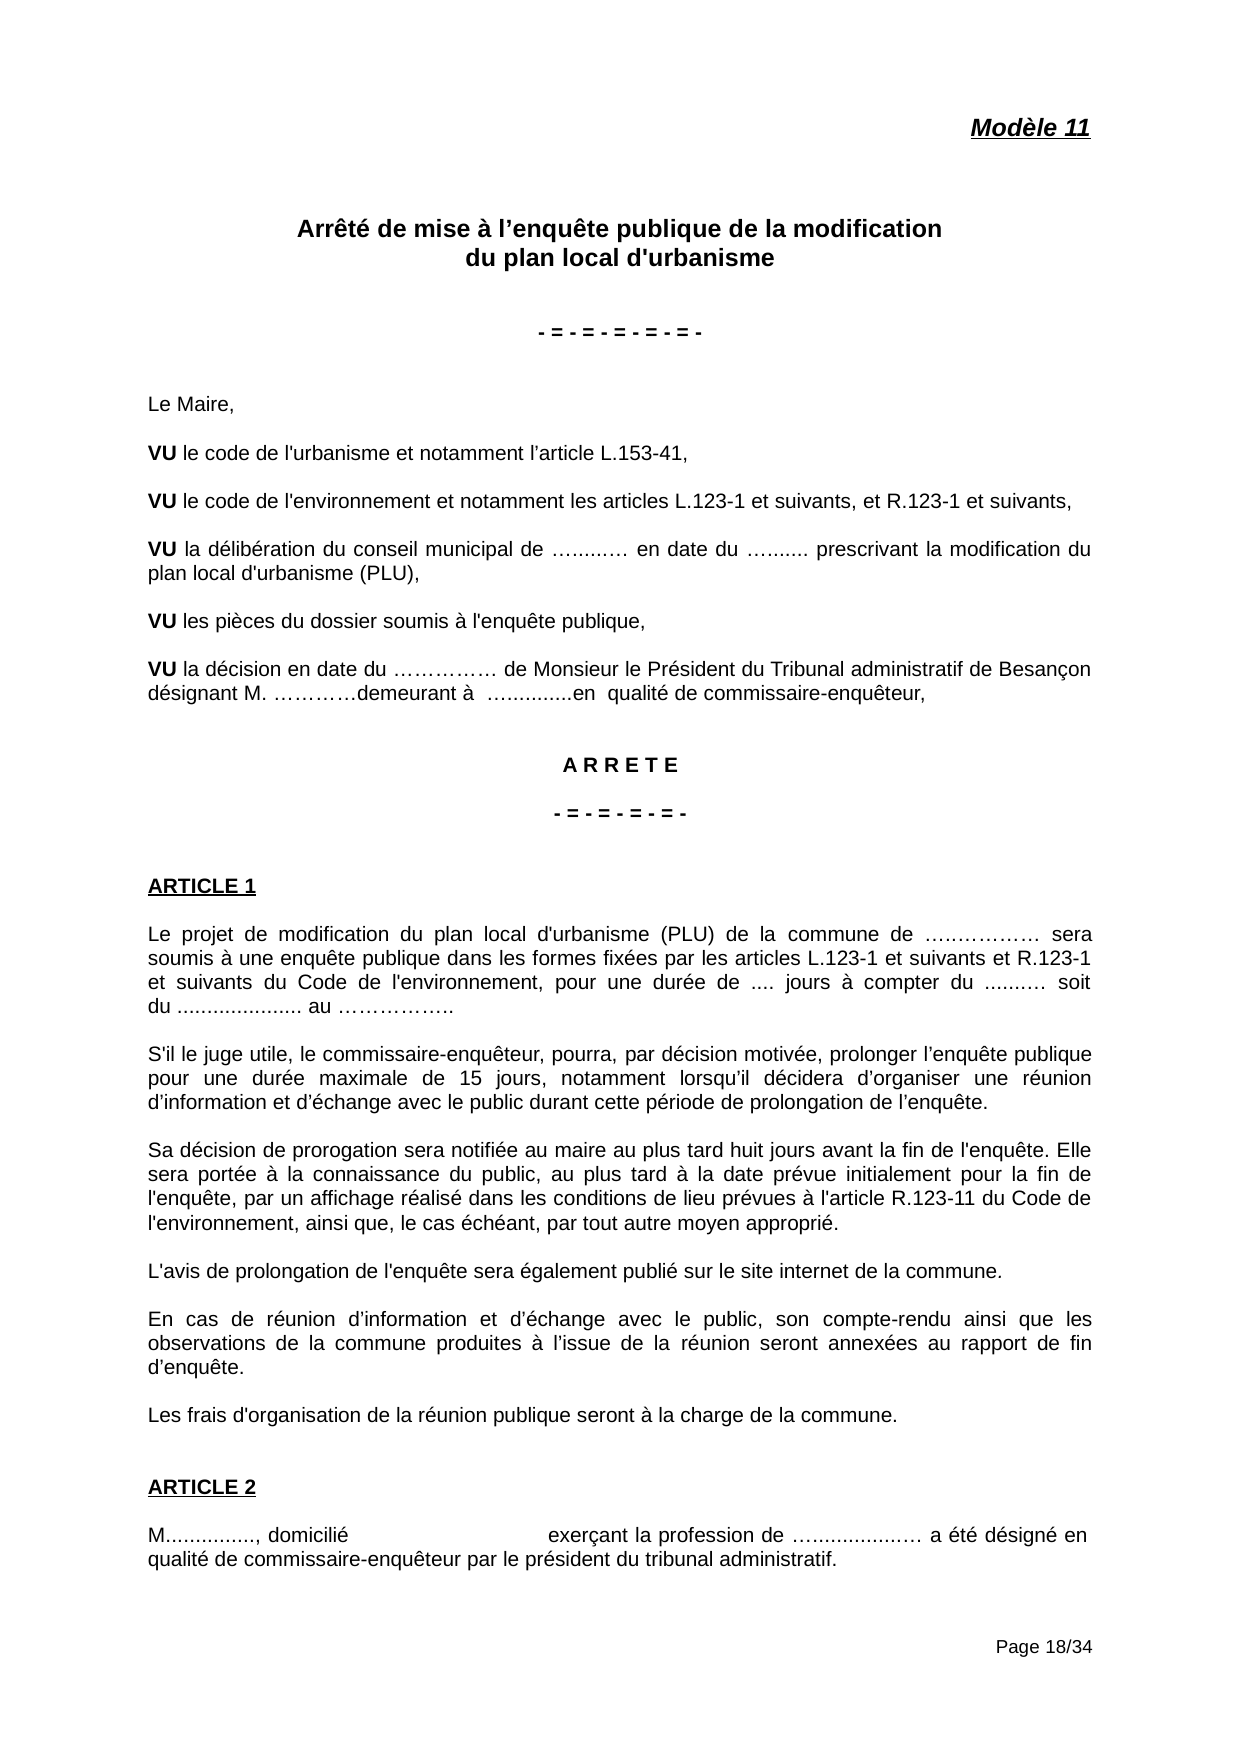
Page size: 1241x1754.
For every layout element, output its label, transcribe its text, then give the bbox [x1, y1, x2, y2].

text VU le code de l'urbanisme et notamment l’article L.153-41, [148, 440, 1093, 464]
text A R R E T E [148, 753, 1093, 777]
text Le projet de modification du plan local d'urbanisme (PLU) de la commune de …..………… sera soumis à une enquête publique dans les formes fixées par les articles L.123-1 et suivants et R.123-1 et suivants du Code de l'environnement, pour une durée de .... jours à compter du .......… soit du ..................... au …………….. [148, 922, 1093, 1018]
text VU la décision en date du …………… de Monsieur le Président du Tribunal administratif de Besançon désignant M. …………demeurant à …...........en qualité de commissaire-enquêteur, [148, 657, 1093, 705]
text Les frais d'organisation de la réunion publique seront à la charge de la commune. [148, 1403, 1093, 1427]
text S'il le juge utile, le commissaire-enquêteur, pourra, par décision motivée, prolonger l’enquête publique pour une durée maximale de 15 jours, notamment lorsqu’il décidera d’organiser une réunion d’information et d’échange avec le public durant cette période de prolongation de l’enquête. [148, 1042, 1093, 1114]
text ARTICLE 2 [148, 1475, 1093, 1499]
text L'avis de prolongation de l'enquête sera également publié sur le site internet de la commune. [148, 1258, 1093, 1283]
list M..............., domicilié exerçant la profession de …...............… a été désigné en qualité de commissaire-enquêteur par le président du tribunal administratif. [148, 1523, 1093, 1571]
text VU la délibération du conseil municipal de …......… en date du …....... prescrivant la modification du plan local d'urbanisme (PLU), [148, 537, 1093, 585]
text VU les pièces du dossier soumis à l'enquête publique, [148, 609, 1093, 633]
text En cas de réunion d’information et d’échange avec le public, son compte-rendu ainsi que les observations de la commune produites à l’issue de la réunion seront annexées au rapport de fin d’enquête. [148, 1307, 1093, 1379]
text Arrêté de mise à l’enquête publique de la modification [148, 214, 1093, 243]
text ARTICLE 1 [148, 873, 1093, 898]
text du plan local d'urbanisme [148, 243, 1093, 272]
text - = - = - = - = - [148, 801, 1093, 825]
subtitle Modèle 11 [148, 113, 1093, 142]
text Sa décision de prorogation sera notifiée au maire au plus tard huit jours avant la fin de l'enquête. Elle sera portée à la connaissance du public, au plus tard à la date prévue initialement pour la fin de l'enquête, par un affichage réalisé dans les conditions de lieu prévues à l'article R.123-11 du Code de l'environnement, ainsi que, le cas échéant, par tout autre moyen approprié. [148, 1138, 1093, 1234]
text VU le code de l'environnement et notamment les articles L.123-1 et suivants, et R.123-1 et suivants, [148, 488, 1093, 513]
text Le Maire, [148, 392, 1093, 416]
text - = - = - = - = - = - [148, 320, 1093, 344]
